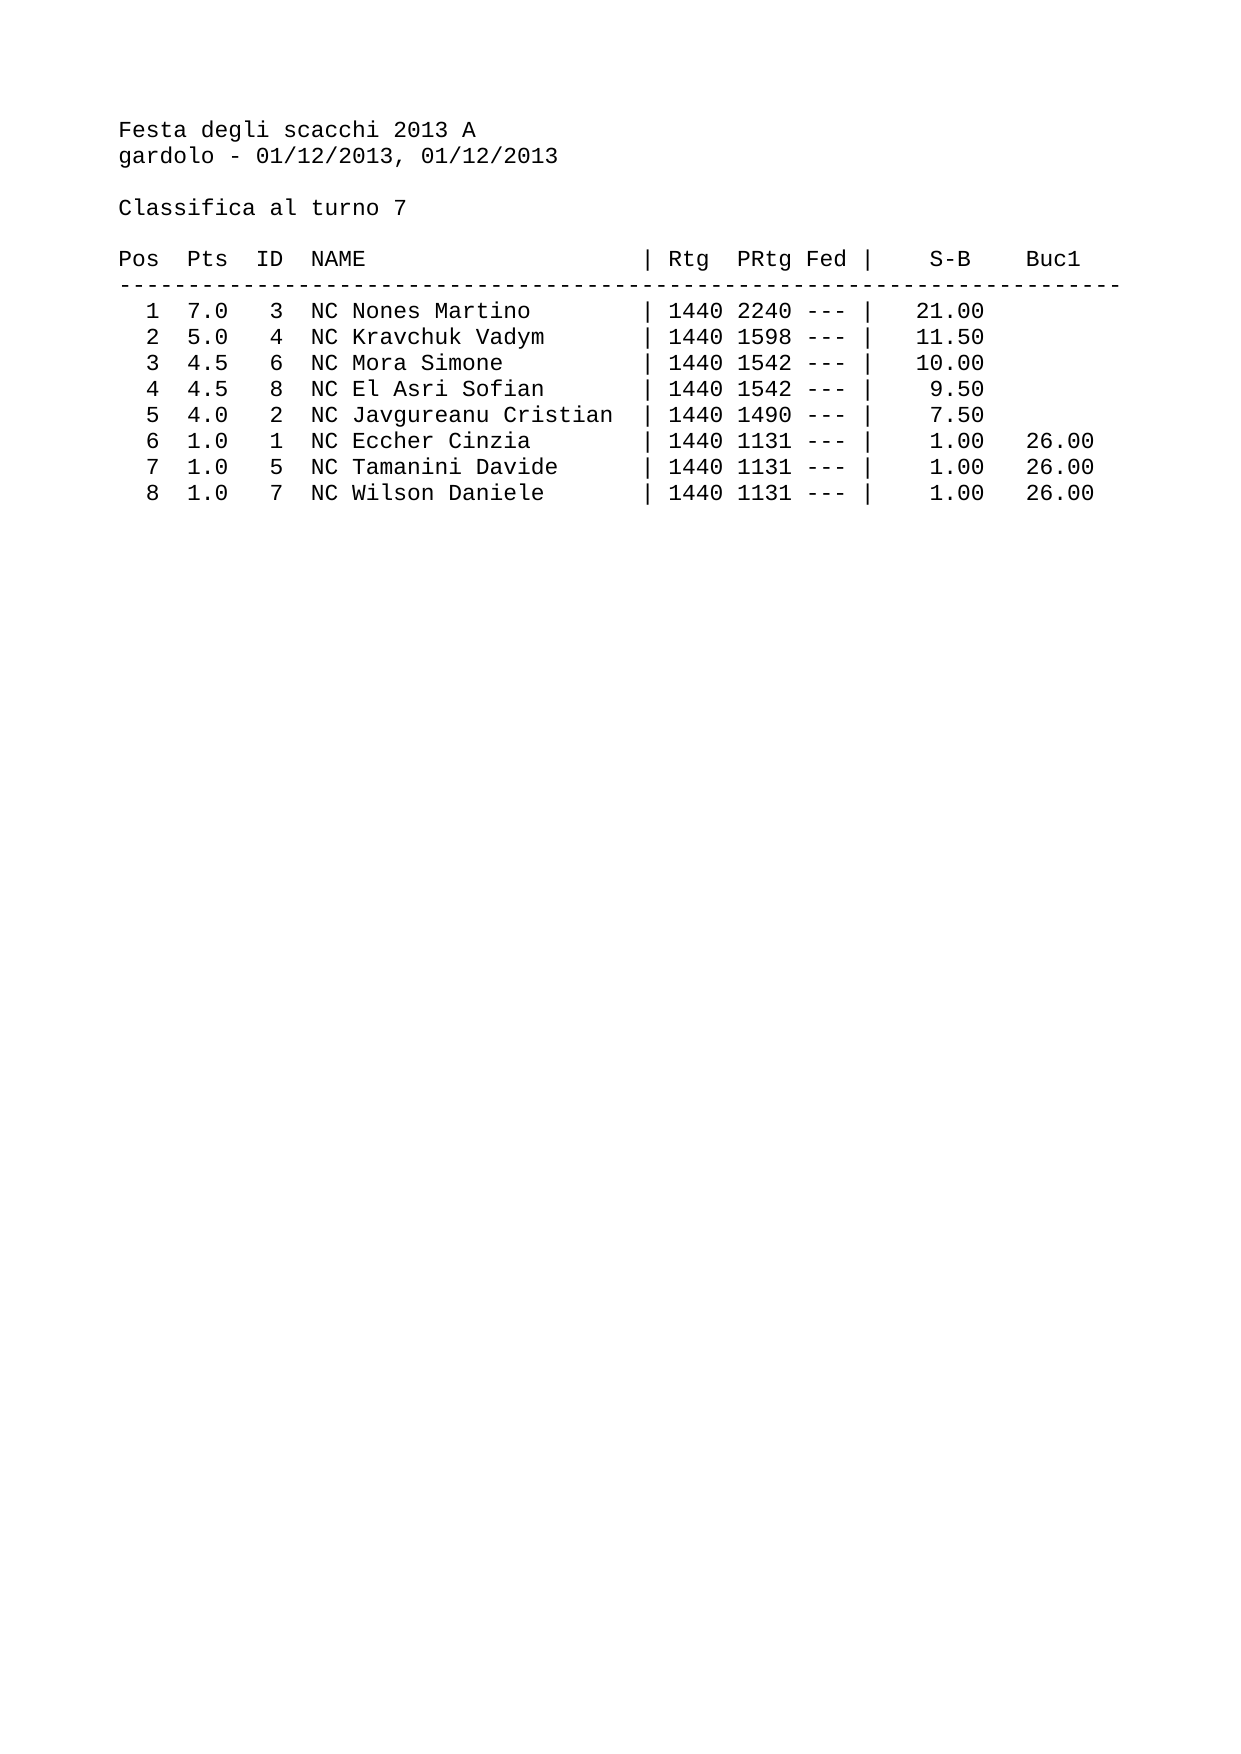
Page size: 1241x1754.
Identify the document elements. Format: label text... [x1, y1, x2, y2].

text 7 1.0 5 NC Tamanini Davide | 1440 1131 --- | 1.00 26.00 [118, 455, 1122, 481]
text 8 1.0 7 NC Wilson Daniele | 1440 1131 --- | 1.00 26.00 [118, 481, 1122, 507]
text gardolo - 01/12/2013, 01/12/2013 [118, 144, 1122, 170]
text 5 4.0 2 NC Javgureanu Cristian | 1440 1490 --- | 7.50 [118, 403, 1122, 429]
text 3 4.5 6 NC Mora Simone | 1440 1542 --- | 10.00 [118, 352, 1122, 377]
text 1 7.0 3 NC Nones Martino | 1440 2240 --- | 21.00 [118, 300, 1122, 326]
text 6 1.0 1 NC Eccher Cinzia | 1440 1131 --- | 1.00 26.00 [118, 429, 1122, 455]
text Pos Pts ID NAME | Rtg PRtg Fed | S-B Buc1 [118, 248, 1122, 274]
text Festa degli scacchi 2013 A [118, 118, 1122, 144]
text Classifica al turno 7 [118, 196, 1122, 222]
text 4 4.5 8 NC El Asri Sofian | 1440 1542 --- | 9.50 [118, 377, 1122, 403]
text 2 5.0 4 NC Kravchuk Vadym | 1440 1598 --- | 11.50 [118, 326, 1122, 352]
text ------------------------------------------------------------------------- [118, 274, 1122, 300]
